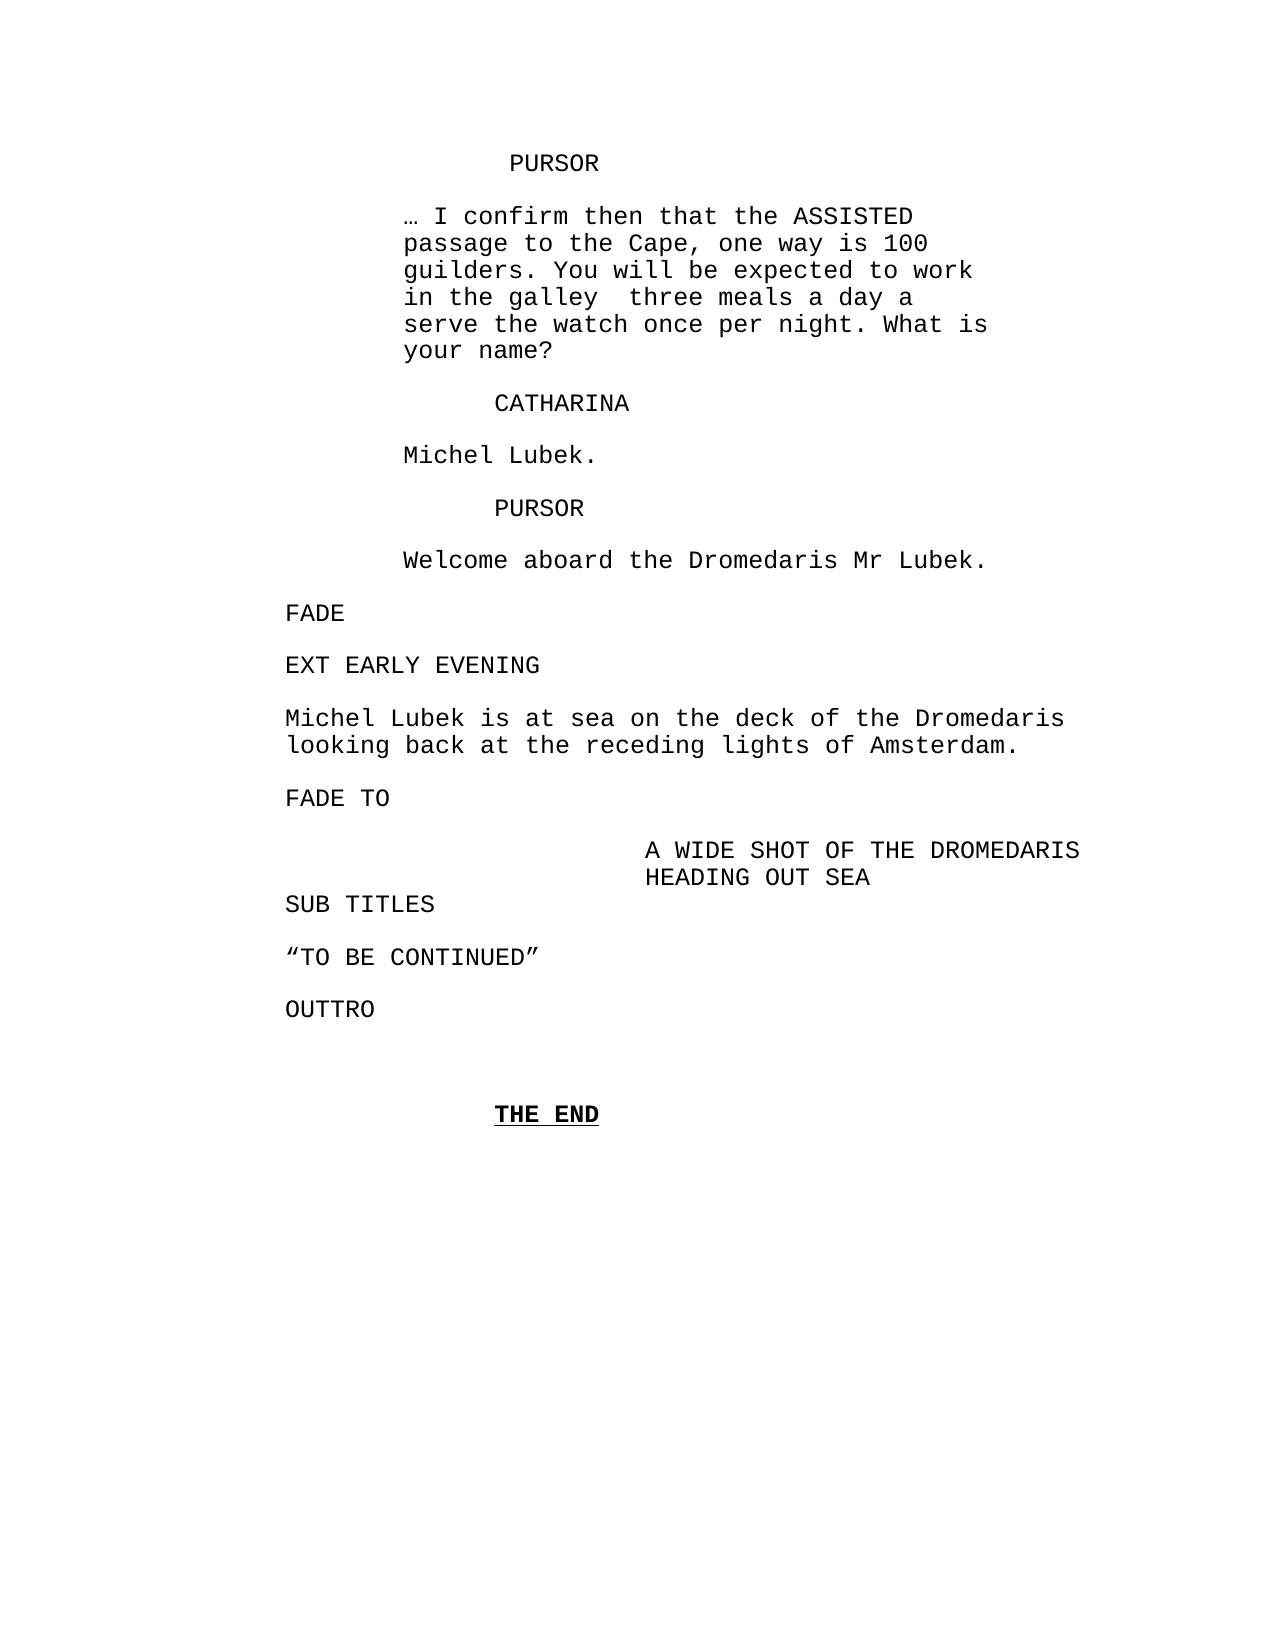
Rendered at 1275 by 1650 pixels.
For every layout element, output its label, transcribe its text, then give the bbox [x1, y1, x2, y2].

text Michel Lubek is at sea on the deck of the Dromedaris looking back at the receding lights of Amsterdam. [285, 705, 1110, 759]
text Michel Lubek. [403, 442, 992, 469]
subtitle PURSOR [494, 150, 960, 177]
subtitle A wiDe shot of the DROMEDARIS headinG out sea [645, 837, 1110, 891]
text SUB TITLES [285, 891, 1110, 918]
text EXT EARLY EVENING [285, 652, 1110, 679]
subtitle PURSOR [494, 495, 960, 522]
text Welcome aboard the Dromedaris Mr Lubek. [403, 547, 992, 574]
text FADE [285, 600, 1110, 627]
subtitle CATHARINA [494, 390, 960, 417]
text FADE TO [285, 784, 1110, 811]
text … I confirm then that the ASSISTED passage to the Cape, one way is 100 guilders. You will be expected to work in the galley three meals a day a serve the watch once per night. What is your name? [403, 202, 992, 364]
text “TO BE CONTINUED” [285, 943, 1110, 970]
text OUTTRO [285, 996, 1110, 1023]
subtitle THE END [494, 1101, 960, 1128]
